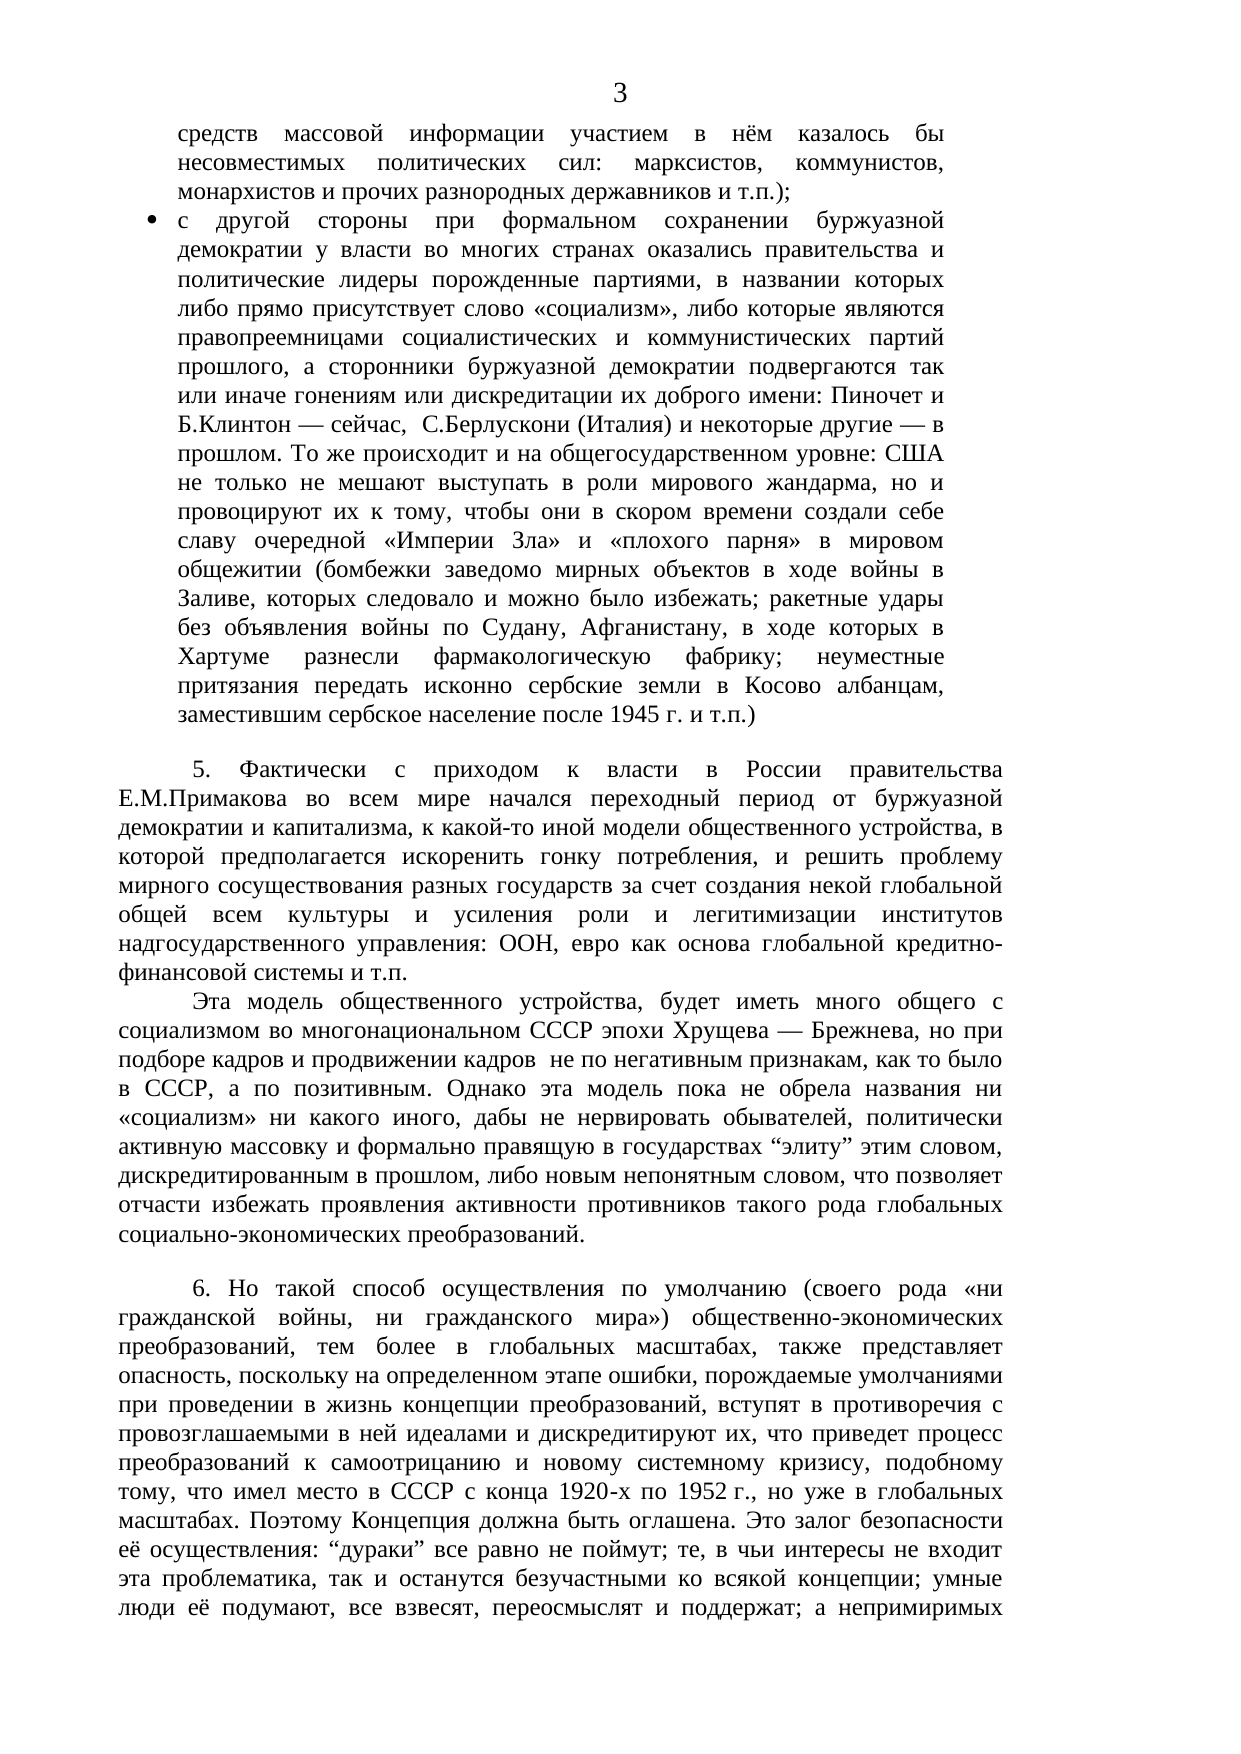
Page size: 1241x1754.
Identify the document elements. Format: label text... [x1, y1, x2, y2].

list с другой стороны при формальном сохранении буржуазной демократии у власти во многих странах оказались правительства и политические лидеры порожденные партиями, в названии которых либо прямо присутствует слово «социализм», либо которые являются правопреемницами социалистических и коммунистических партий прошлого, а сторонники буржуазной демократии подвергаются так или иначе гонениям или дискредитации их доброго имени: Пиночет и Б.Клинтон — сейчас, С.Берлускони (Италия) и некоторые другие — в прошлом. То же происходит и на общегосударственном уровне: США не только не мешают выступать в роли мирового жандарма, но и провоцируют их к тому, чтобы они в скором времени создали себе славу очередной «Империи Зла» и «плохого парня» в мировом общежитии (бомбежки заведомо мирных объектов в ходе войны в Заливе, которых следовало и можно было избежать; ракетные удары без объявления войны по Судану, Афганистану, в ходе которых в Хартуме разнесли фармакологическую фабрику; неуместные притязания передать исконно сербские земли в Косово албанцам, заместившим сербское население после 1945 г. и т.п.) [148, 205, 945, 728]
text Эта модель общественного устройства, будет иметь много общего с социализмом во многонациональном СССР эпохи Хрущева — Брежнева, но при подборе кадров и продвижении кадров не по негативным признакам, как то было в СССР, а по позитивным. Однако эта модель пока не обрела названия ни «социализм» ни какого иного, дабы не нервировать обывателей, политически активную массовку и формально правящую в государствах “элиту” этим словом, дискредитированным в прошлом, либо новым непонятным словом, что позволяет отчасти избежать проявления активности противников такого рода глобальных социально-экономических преобразований. [118, 986, 1004, 1247]
text 5. Фактически с приходом к власти в России правительства Е.М.Примакова во всем мире начался переходный период от буржуазной демократии и капитализма, к какой-то иной модели общественного устройства, в которой предполагается искоренить гонку потребления, и решить проблему мирного сосуществования разных государств за счет создания некой глобальной общей всем культуры и усиления роли и легитимизации институтов надгосударственного управления: ООН, евро как основа глобальной кредитно-финансовой системы и т.п. [118, 753, 1004, 986]
text 6. Но такой способ осуществления по умолчанию (своего рода «ни гражданской войны, ни гражданского мира») общественно-экономических преобразований, тем более в глобальных масштабах, также представляет опасность, поскольку на определенном этапе ошибки, порождаемые умолчаниями при проведении в жизнь концепции преобразований, вступят в противоречия с провозглашаемыми в ней идеалами и дискредитируют их, что приведет процесс преобразований к самоотрицанию и новому системному кризису, подобному тому, что имел место в СССР с конца 1920‑х по 1952 г., но уже в глобальных масштабах. Поэтому Концепция должна быть оглашена. Это залог безопасности её осуществления: “дураки” все равно не поймут; те, в чьи интересы не входит эта проблематика, так и останутся безучастными ко всякой концепции; умные люди её подумают, все взвесят, переосмыслят и поддержат; а непримиримых [118, 1272, 1004, 1621]
list средств массовой информации участием в нём казалось бы несовместимых политических сил: марксистов, коммунистов, монархистов и прочих разнородных державников и т.п.); [148, 118, 945, 205]
